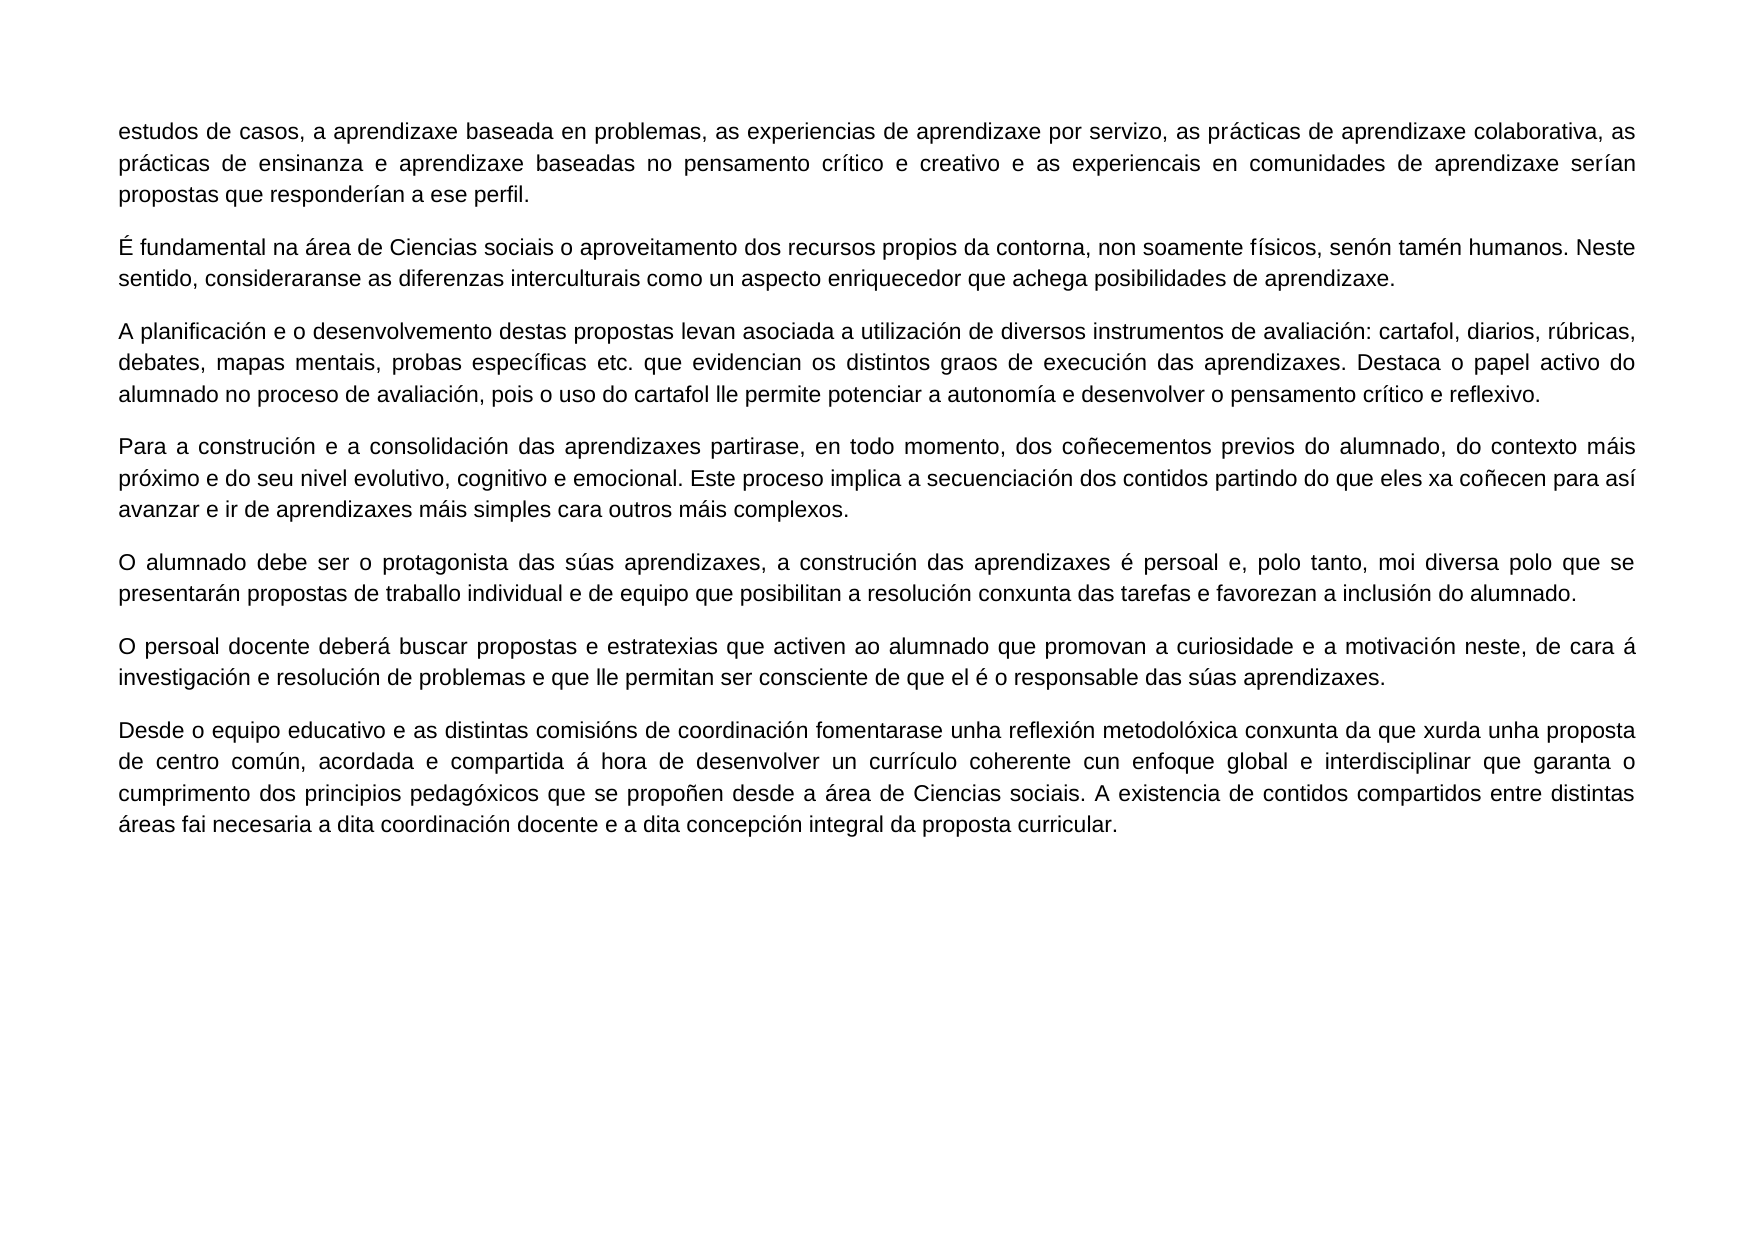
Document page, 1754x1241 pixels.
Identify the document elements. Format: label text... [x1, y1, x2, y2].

text Para a construción e a consolidación das aprendizaxes partirase, en todo momento, dos coñecementos previos do alumnado, do contexto máis próximo e do seu nivel evolutivo, cognitivo e emocional. Este proceso implica a secuenciación dos contidos partindo do que eles xa coñecen para así avanzar e ir de aprendizaxes máis simples cara outros máis complexos. [118, 433, 1636, 523]
text A planificación e o desenvolvemento destas propostas levan asociada a utilización de diversos instrumentos de avaliación: cartafol, diarios, rúbricas, debates, mapas mentais, probas específicas etc. que evidencian os distintos graos de execución das aprendizaxes. Destaca o papel activo do alumnado no proceso de avaliación, pois o uso do cartafol lle permite potenciar a autonomía e desenvolver o pensamento crítico e reflexivo. [118, 318, 1636, 407]
text O alumnado debe ser o protagonista das súas aprendizaxes, a construción das aprendizaxes é persoal e, polo tanto, moi diversa polo que se presentarán propostas de traballo individual e de equipo que posibilitan a resolución conxunta das tarefas e favorezan a inclusión do alumnado. [118, 549, 1636, 607]
text Desde o equipo educativo e as distintas comisións de coordinación fomentarase unha reflexión metodolóxica conxunta da que xurda unha proposta de centro común, acordada e compartida á hora de desenvolver un currículo coherente cun enfoque global e interdisciplinar que garanta o cumprimento dos principios pedagóxicos que se propoñen desde a área de Ciencias sociais. A existencia de contidos compartidos entre distintas áreas fai necesaria a dita coordinación docente e a dita concepción integral da proposta curricular. [118, 717, 1636, 838]
text estudos de casos, a aprendizaxe baseada en problemas, as experiencias de aprendizaxe por servizo, as prácticas de aprendizaxe colaborativa, as prácticas de ensinanza e aprendizaxe baseadas no pensamento crítico e creativo e as experiencais en comunidades de aprendizaxe serían propostas que responderían a ese perfil. [118, 118, 1636, 208]
text O persoal docente deberá buscar propostas e estratexias que activen ao alumnado que promovan a curiosidade e a motivación neste, de cara á investigación e resolución de problemas e que lle permitan ser consciente de que el é o responsable das súas aprendizaxes. [118, 633, 1636, 691]
text É fundamental na área de Ciencias sociais o aproveitamento dos recursos propios da contorna, non soamente físicos, senón tamén humanos. Neste sentido, consideraranse as diferenzas interculturais como un aspecto enriquecedor que achega posibilidades de aprendizaxe. [118, 234, 1636, 292]
